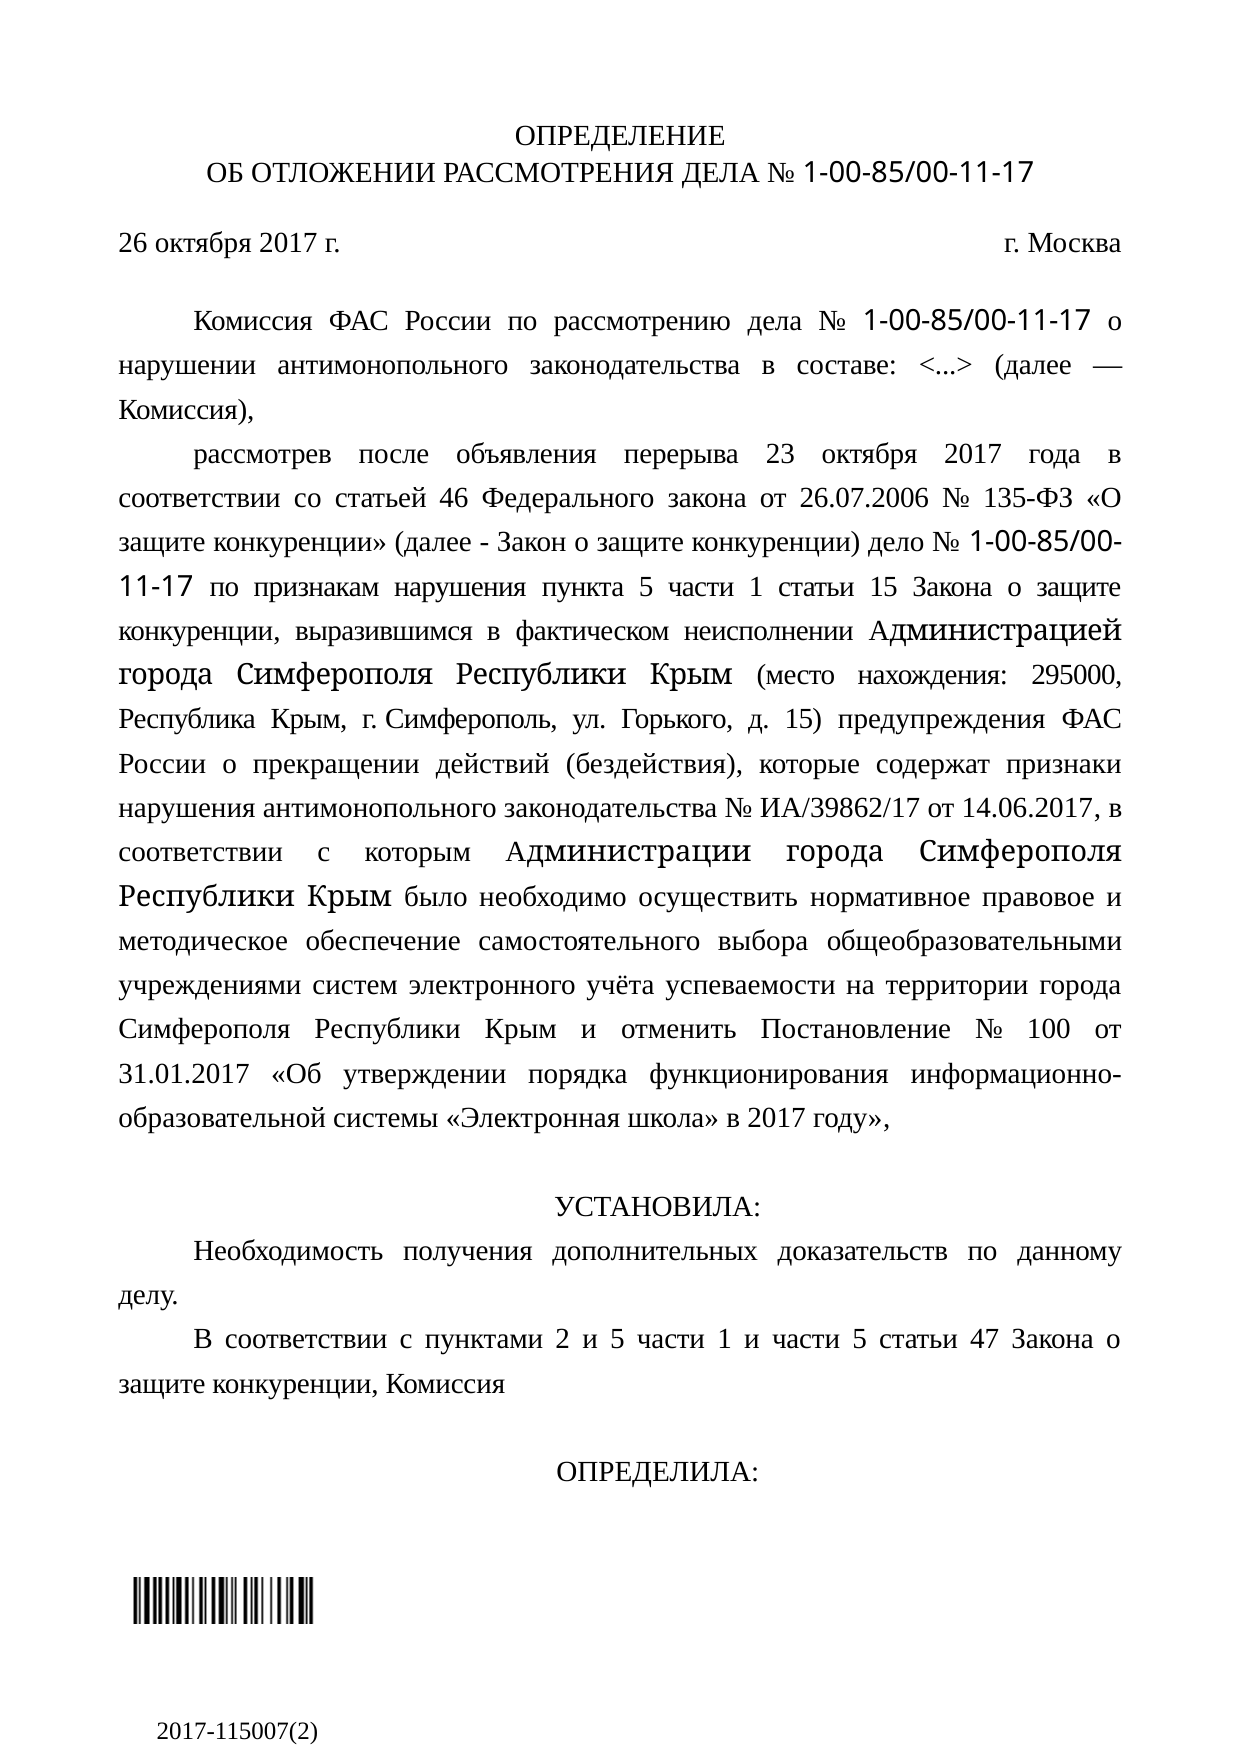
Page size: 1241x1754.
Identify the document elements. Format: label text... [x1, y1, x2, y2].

text ОПРЕДЕЛИЛА: [118, 1446, 1122, 1490]
text Комиссия ФАС России по рассмотрению дела № 1-00-85/00-11-17 о нарушении антимонопольного законодательства в составе: <...> (далее — Комиссия), [118, 295, 1122, 428]
text УСТАНОВИЛА: [118, 1181, 1122, 1225]
picture [118, 1577, 331, 1624]
text рассмотрев после объявления перерыва 23 октября 2017 года в соответствии со статьей 46 Федерального закона от 26.07.2006 № 135-ФЗ «О защите конкуренции» (далее - Закон о защите конкуренции) дело № 1-00-85/00-11-17 по признакам нарушения пункта 5 части 1 статьи 15 Закона о защите конкуренции, выразившимся в фактическом неисполнении Администрацией города Симферополя Республики Крым (место нахождения: 295000, Республика Крым, г. Симферополь, ул. Горького, д. 15) предупреждения ФАС России о прекращении действий (бездействия), которые содержат признаки нарушения антимонопольного законодательства № ИА/39862/17 от 14.06.2017, в соответствии с которым Администрации города Симферополя Республики Крым было необходимо осуществить нормативное правовое и методическое обеспечение самостоятельного выбора общеобразовательными учреждениями систем электронного учёта успеваемости на территории города Симферополя Республики Крым и отменить Постановление № 100 от 31.01.2017 «Об утверждении порядка функционирования информационно-образовательной системы «Электронная школа» в 2017 году», [118, 428, 1122, 1136]
text 26 октября 2017 г. г. Москва [118, 225, 1122, 258]
text В соответствии с пунктами 2 и 5 части 1 и части 5 статьи 47 Закона о защите конкуренции, Комиссия [118, 1313, 1122, 1402]
text ОПРЕДЕЛЕНИЕ [118, 118, 1122, 152]
text ОБ ОТЛОЖЕНИИ РАССМОТРЕНИЯ ДЕЛА № 1-00-85/00-11-17 [118, 152, 1122, 191]
text Необходимость получения дополнительных доказательств по данному делу. [118, 1225, 1122, 1313]
